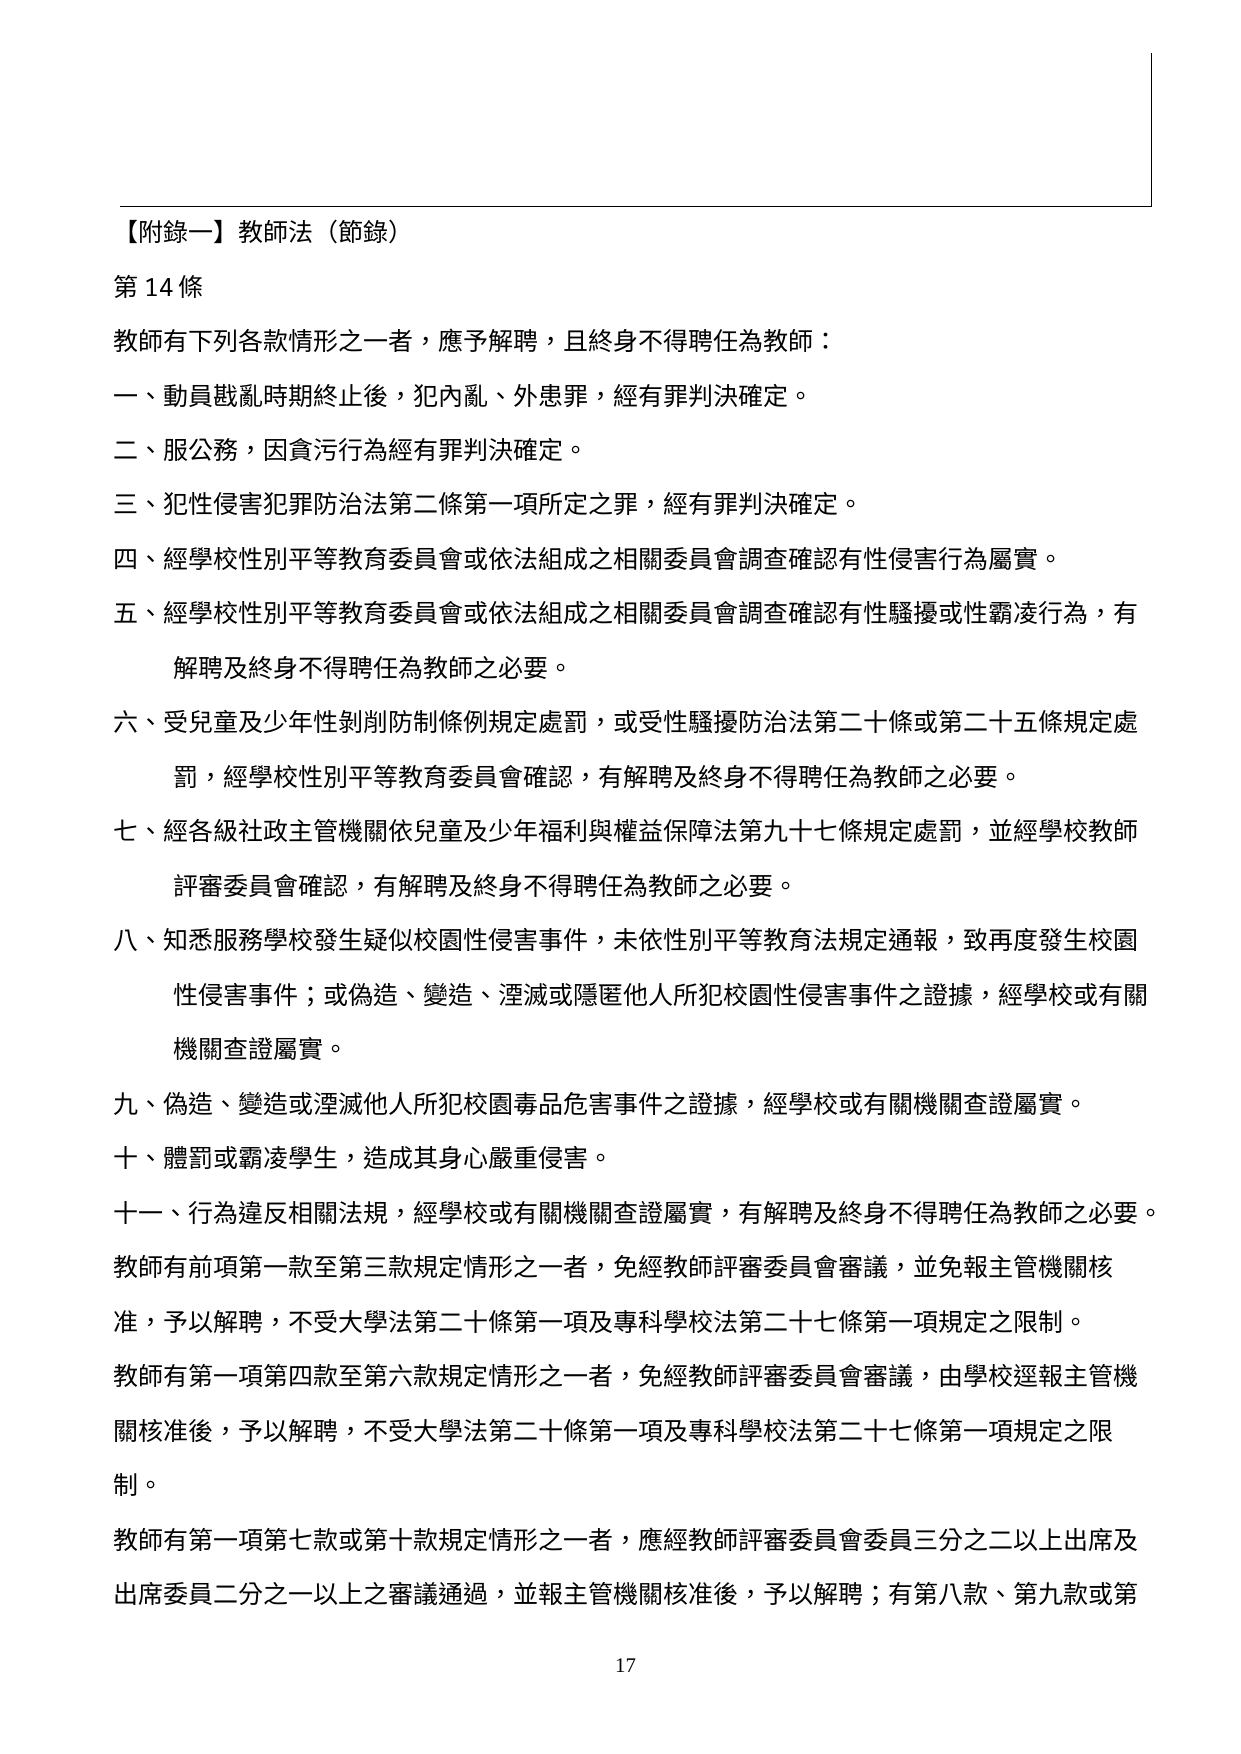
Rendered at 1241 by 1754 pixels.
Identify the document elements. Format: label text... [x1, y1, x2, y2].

text 十、體罰或霸凌學生，造成其身心嚴重侵害。 [114, 1139, 1152, 1175]
text 關核准後，予以解聘，不受大學法第二十條第一項及專科學校法第二十七條第一項規定之限 [114, 1411, 1152, 1447]
text 機關查證屬實。 [114, 1030, 1152, 1066]
text 十一、行為違反相關法規，經學校或有關機關查證屬實，有解聘及終身不得聘任為教師之必要。 [114, 1193, 1152, 1229]
text 教師有第一項第四款至第六款規定情形之一者，免經教師評審委員會審議，由學校逕報主管機 [114, 1357, 1152, 1393]
text 一、動員戡亂時期終止後，犯內亂、外患罪，經有罪判決確定。 [114, 376, 1152, 412]
text 教師有下列各款情形之一者，應予解聘，且終身不得聘任為教師： [114, 322, 1152, 358]
text 二、服公務，因貪污行為經有罪判決確定。 [114, 431, 1152, 467]
text 教師有第一項第七款或第十款規定情形之一者，應經教師評審委員會委員三分之二以上出席及 [114, 1520, 1152, 1556]
text 出席委員二分之一以上之審議通過，並報主管機關核准後，予以解聘；有第八款、第九款或第 [114, 1574, 1152, 1611]
text 教師有前項第一款至第三款規定情形之一者，免經教師評審委員會審議，並免報主管機關核 [114, 1248, 1152, 1284]
text 【附錄一】教師法（節錄） [114, 213, 1152, 249]
text 五、經學校性別平等教育委員會或依法組成之相關委員會調查確認有性騷擾或性霸凌行為，有 [114, 594, 1152, 630]
text 評審委員會確認，有解聘及終身不得聘任為教師之必要。 [114, 866, 1152, 903]
text 六、受兒童及少年性剝削防制條例規定處罰，或受性騷擾防治法第二十條或第二十五條規定處 [114, 703, 1152, 739]
text 四、經學校性別平等教育委員會或依法組成之相關委員會調查確認有性侵害行為屬實。 [114, 539, 1152, 576]
text 性侵害事件；或偽造、變造、湮滅或隱匿他人所犯校園性侵害事件之證據，經學校或有關 [114, 975, 1152, 1012]
text 准，予以解聘，不受大學法第二十條第一項及專科學校法第二十七條第一項規定之限制。 [114, 1302, 1152, 1338]
text 制。 [114, 1466, 1152, 1502]
text 三、犯性侵害犯罪防治法第二條第一項所定之罪，經有罪判決確定。 [114, 485, 1152, 521]
text 解聘及終身不得聘任為教師之必要。 [114, 648, 1152, 685]
text 七、經各級社政主管機關依兒童及少年福利與權益保障法第九十七條規定處罰，並經學校教師 [114, 812, 1152, 848]
text 罰，經學校性別平等教育委員會確認，有解聘及終身不得聘任為教師之必要。 [114, 757, 1152, 794]
text 八、知悉服務學校發生疑似校園性侵害事件，未依性別平等教育法規定通報，致再度發生校園 [114, 921, 1152, 957]
text 九、偽造、變造或湮滅他人所犯校園毒品危害事件之證據，經學校或有關機關查證屬實。 [114, 1084, 1152, 1121]
text 第14條 [114, 267, 1152, 303]
